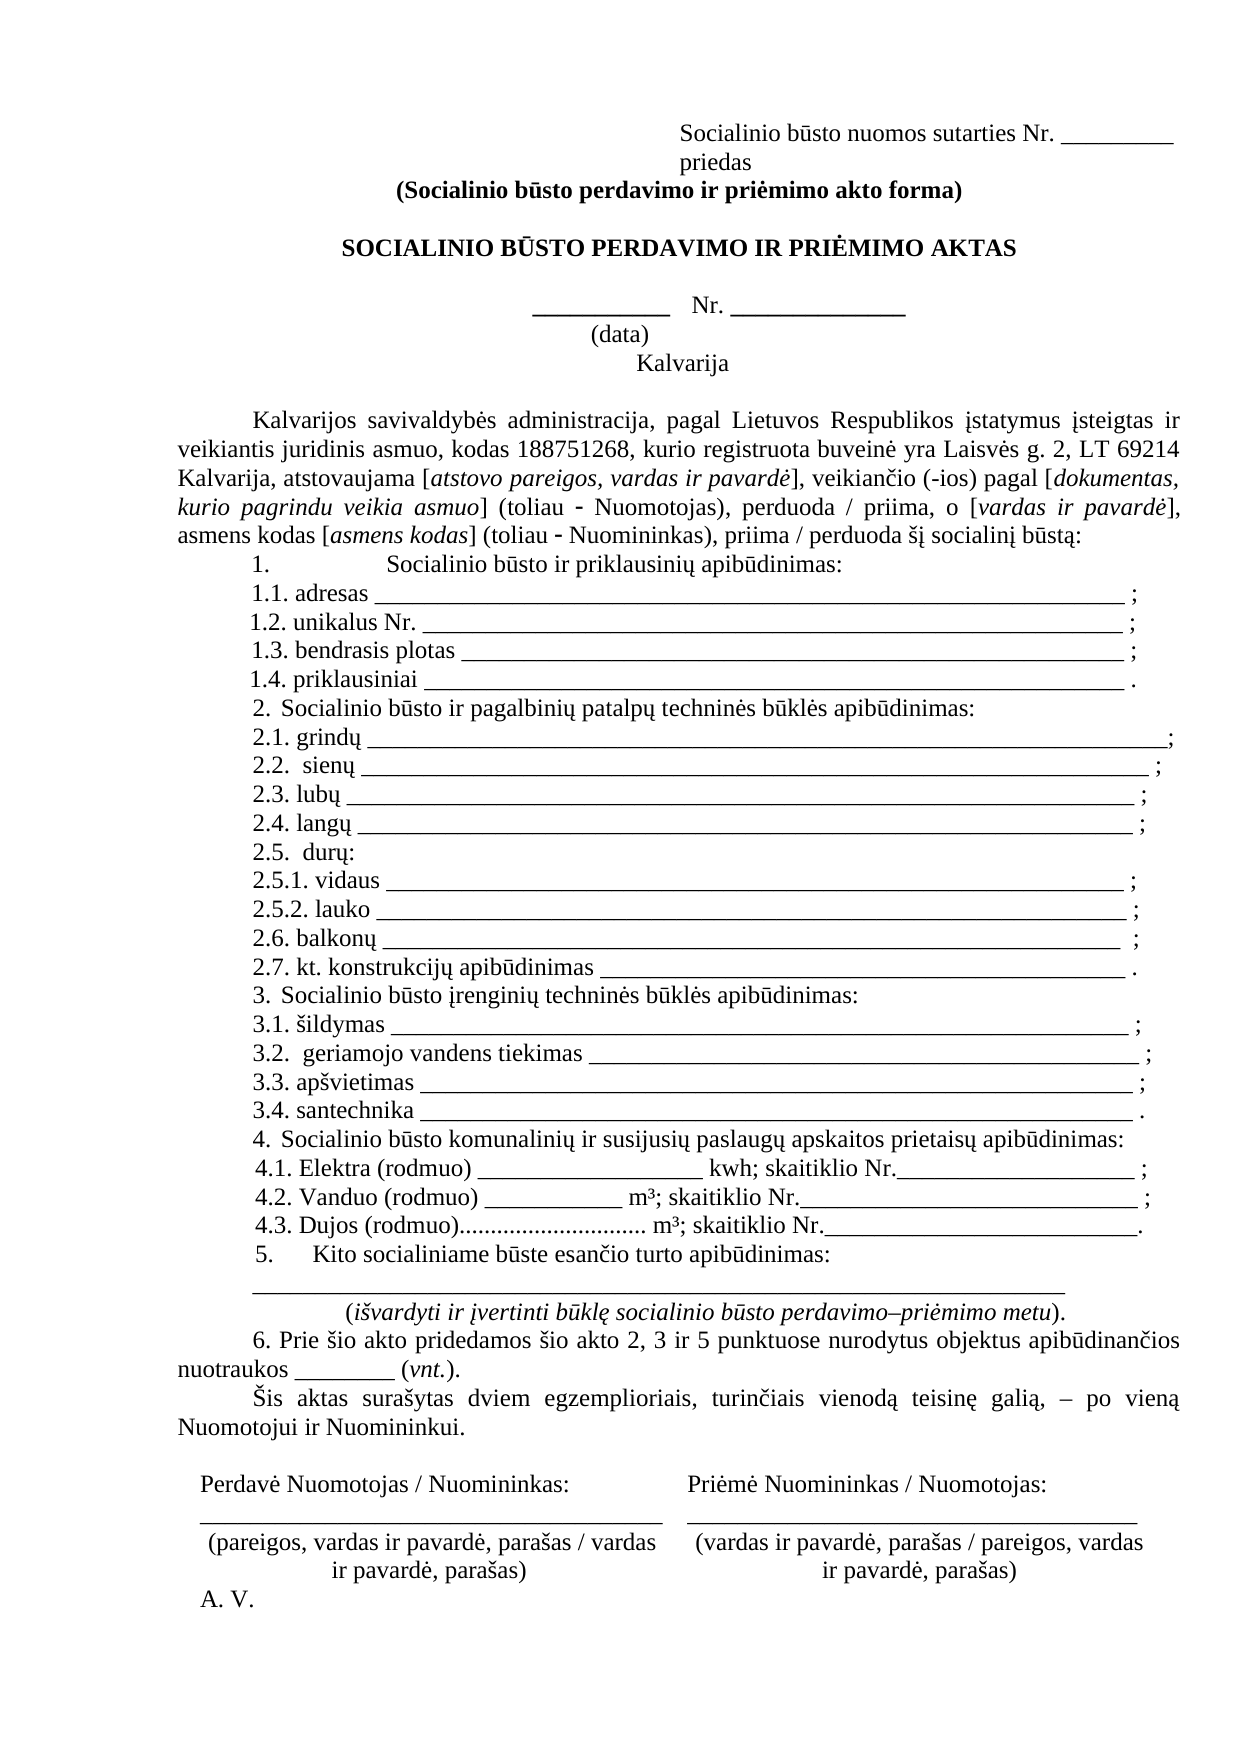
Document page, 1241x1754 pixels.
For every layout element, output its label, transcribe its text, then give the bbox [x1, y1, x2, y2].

text 1.2. unikalus Nr. ________________________________________________________ ; [236, 607, 1181, 636]
text 3.2. geriamojo vandens tiekimas ____________________________________________ ; [177, 1038, 1181, 1067]
text 2.5. durų: [177, 837, 1181, 866]
text Kalvarijos savivaldybės administracija, pagal Lietuvos Respublikos įstatymus įsteigtas ir veikiantis juridinis asmuo, kodas 188751268, kurio registruota buveinė yra Laisvės g. 2, LT 69214 Kalvarija, atstovaujama [atstovo pareigos, vardas ir pavardė], veikiančio (-ios) pagal [dokumentas, kurio pagrindu veikia asmuo] (toliau  Nuomotojas), perduoda / priima, o [vardas ir pavardė], asmens kodas [asmens kodas] (toliau  Nuomininkas), priima / perduoda šį socialinį būstą: [177, 406, 1181, 549]
text 2.4. langų ______________________________________________________________ ; [177, 808, 1181, 837]
text 6. Prie šio akto pridedamos šio akto 2, 3 ir 5 punktuose nurodytus objektus apibūdinančios nuotraukos ________ (vnt.). [177, 1326, 1181, 1383]
text 4.2. Vanduo (rodmuo) ___________ m³; skaitiklio Nr.___________________________ ; [177, 1182, 1181, 1211]
text 2.3. lubų _______________________________________________________________ ; [177, 779, 1181, 808]
text 5. Kito socialiniame būste esančio turto apibūdinimas: [177, 1239, 1181, 1268]
text (išvardyti ir įvertinti būklę socialinio būsto perdavimo–priėmimo metu). [177, 1297, 1181, 1326]
text 3. Socialinio būsto įrenginių techninės būklės apibūdinimas: [177, 981, 1181, 1009]
text 3.4. santechnika _________________________________________________________ . [177, 1096, 1181, 1124]
text priedas [679, 147, 1181, 176]
text 1. Socialinio būsto ir priklausinių apibūdinimas: [251, 549, 1181, 578]
text SOCIALINIO BŪSTO PERDAVIMO IR PRIĖMIMO AKTAS [177, 233, 1181, 262]
text Šis aktas surašytas dviem egzemplioriais, turinčiais vienodą teisinę galią, – po vieną Nuomotojui ir Nuomininkui. [177, 1383, 1181, 1441]
text 2.5.1. vidaus ___________________________________________________________ ; [177, 866, 1181, 894]
text 2. Socialinio būsto ir pagalbinių patalpų techninės būklės apibūdinimas: [177, 693, 1181, 722]
text _________________________________________________________________ [177, 1268, 1181, 1297]
text Socialinio būsto nuomos sutarties Nr. _________ [679, 118, 1181, 147]
table_header Priėmė Nuomininkas / Nuomotojas: ____________________________________ (vardas ir pavardė, parašas / pareigos, vardas ir pavardė, parašas) [676, 1469, 1163, 1613]
text 3.3. apšvietimas _________________________________________________________ ; [177, 1067, 1181, 1096]
text 3.1. šildymas ___________________________________________________________ ; [177, 1009, 1181, 1038]
text (data) [177, 319, 1181, 348]
text (Socialinio būsto perdavimo ir priėmimo akto forma) [177, 176, 1181, 204]
text 4.3. Dujos (rodmuo).............................. m³; skaitiklio Nr._________________________. [177, 1211, 1181, 1239]
text 4.1. Elektra (rodmuo) __________________ kwh; skaitiklio Nr.___________________ ; [177, 1153, 1181, 1182]
text 2.7. kt. konstrukcijų apibūdinimas __________________________________________ . [177, 952, 1181, 981]
text 1.3. bendrasis plotas _____________________________________________________ ; [251, 636, 1181, 664]
text 1.4. priklausiniai ________________________________________________________ . [236, 664, 1181, 693]
text Kalvarija [177, 348, 1181, 377]
text 2.2. sienų _______________________________________________________________ ; [177, 751, 1181, 779]
table_header Perdavė Nuomotojas / Nuomininkas: _____________________________________ (pareigos, vardas ir pavardė, parašas / vardas ir pavardė, parašas) A. V. [189, 1469, 676, 1613]
text 2.5.2. lauko ____________________________________________________________ ; [177, 894, 1181, 923]
text 2.6. balkonų ___________________________________________________________ ; [177, 923, 1181, 952]
text 1.1. adresas ____________________________________________________________ ; [251, 578, 1181, 607]
text 2.1. grindų ________________________________________________________________; [177, 722, 1181, 751]
text ___________ Nr. ______________ [177, 291, 1181, 319]
text 4. Socialinio būsto komunalinių ir susijusių paslaugų apskaitos prietaisų apibūdinimas: [177, 1124, 1181, 1153]
